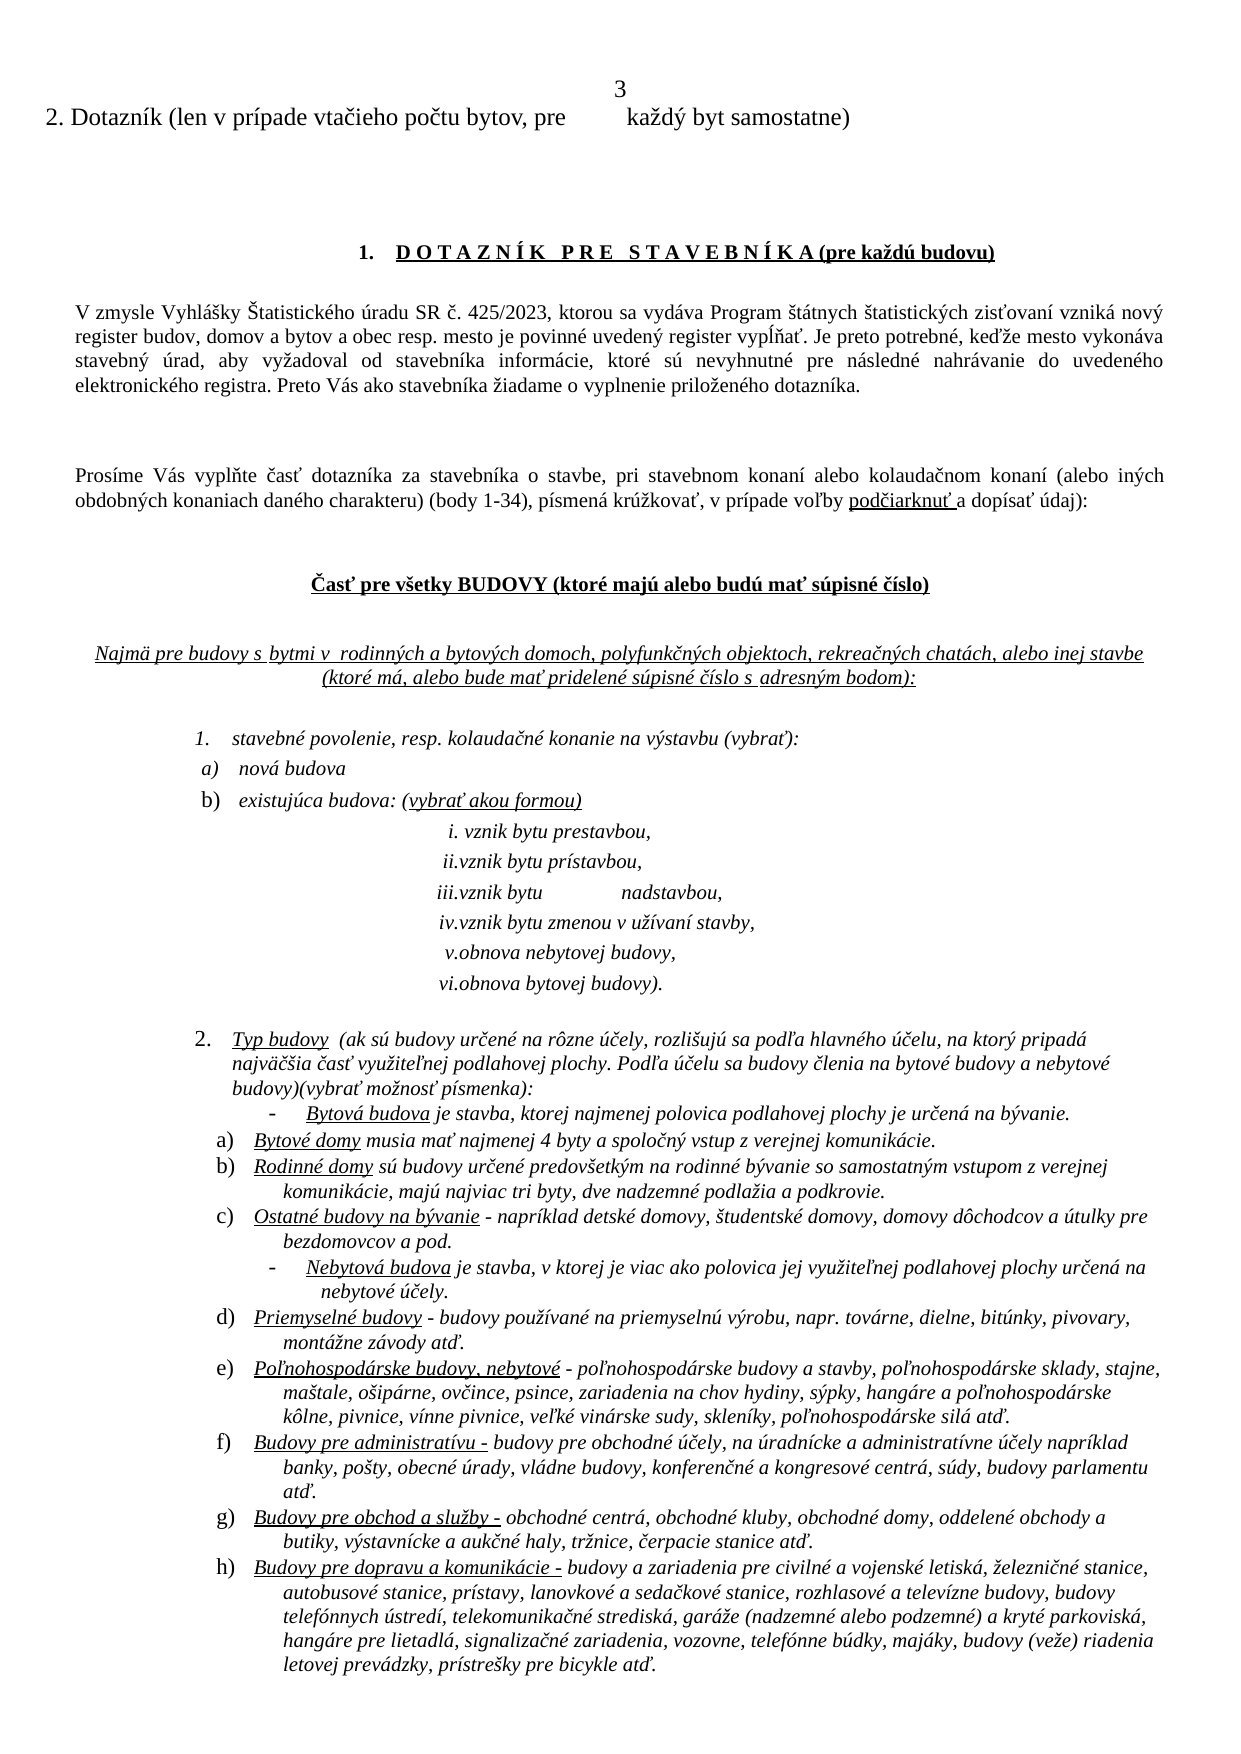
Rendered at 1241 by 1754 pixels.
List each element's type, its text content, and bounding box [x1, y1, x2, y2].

list Bytové domy musia mať najmenej 4 byty a spoločný vstup z verejnej komunikácie. [216, 1126, 1165, 1152]
list obnova bytovej budovy). [421, 971, 1165, 995]
list vznik bytu zmenou v užívaní stavby, [421, 910, 1165, 934]
list Nebytová budova je stavba, v ktorej je viac ako polovica jej využiteľnej podlahovej plochy určená na nebytové účely. [268, 1253, 1165, 1303]
text Najmä pre budovy s bytmi v rodinných a bytových domoch, polyfunkčných objektoch, rekreačných chatách, alebo inej stavbe (ktoré má, alebo bude mať pridelené súpisné číslo s adresným bodom): [75, 641, 1165, 689]
list Budovy pre dopravu a komunikácie - budovy a zariadenia pre civilné a vojenské letiská, železničné stanice, autobusové stanice, prístavy, lanovkové a sedačkové stanice, rozhlasové a televízne budovy, budovy telefónnych ústredí, telekomunikačné strediská, garáže (nadzemné alebo podzemné) a kryté parkoviská, hangáre pre lietadlá, signalizačné zariadenia, vozovne, telefónne búdky, majáky, budovy (veže) riadenia letovej prevádzky, prístrešky pre bicykle atď. [216, 1553, 1165, 1676]
list D O T A Z N Í K P R E S T A V E B N Í K A (pre každú budovu) [187, 240, 1165, 264]
list stavebné povolenie, resp. kolaudačné konanie na výstavbu (vybrať): [194, 726, 1165, 750]
list Rodinné domy sú budovy určené predovšetkým na rodinné bývanie so samostatným vstupom z verejnej komunikácie, majú najviac tri byty, dve nadzemné podlažia a podkrovie. [216, 1152, 1165, 1203]
list existujúca budova: (vybrať akou formou) [201, 786, 1165, 813]
list Budovy pre administratívu - budovy pre obchodné účely, na úradnícke a administratívne účely napríklad banky, pošty, obecné úrady, vládne budovy, konferenčné a kongresové centrá, súdy, budovy parlamentu atď. [216, 1428, 1165, 1503]
list Priemyselné budovy - budovy používané na priemyselnú výrobu, napr. továrne, dielne, bitúnky, pivovary, montážne závody atď. [216, 1303, 1165, 1354]
list Ostatné budovy na bývanie - napríklad detské domovy, študentské domovy, domovy dôchodcov a útulky pre bezdomovcov a pod. [216, 1203, 1165, 1253]
list vznik bytu nadstavbou, [421, 880, 1165, 904]
list Bytová budova je stavba, ktorej najmenej polovica podlahovej plochy je určená na bývanie. [268, 1099, 1165, 1126]
list Budovy pre obchod a služby - obchodné centrá, obchodné kluby, obchodné domy, oddelené obchody a butiky, výstavnícke a aukčné haly, tržnice, čerpacie stanice atď. [216, 1503, 1165, 1553]
list nová budova [201, 756, 1165, 780]
list obnova nebytovej budovy, [421, 940, 1165, 964]
text Časť pre všetky BUDOVY (ktoré majú alebo budú mať súpisné číslo) [75, 572, 1165, 596]
list vznik bytu prístavbou, [421, 849, 1165, 873]
list Poľnohospodárske budovy, nebytové - poľnohospodárske budovy a stavby, poľnohospodárske sklady, stajne, maštale, ošipárne, ovčince, psince, zariadenia na chov hydiny, sýpky, hangáre a poľnohospodárske kôlne, pivnice, vínne pivnice, veľké vinárske sudy, skleníky, poľnohospodárske silá atď. [216, 1354, 1165, 1428]
list vznik bytu prestavbou, [421, 819, 1165, 843]
text 2. Dotazník (len v prípade vtačieho počtu bytov, pre každý byt samostatne) [45, 102, 1165, 131]
text V zmysle Vyhlášky Štatistického úradu SR č. 425/2023, ktorou sa vydáva Program štátnych štatistických zisťovaní vzniká nový register budov, domov a bytov a obec resp. mesto je povinné uvedený register vypĺňať. Je preto potrebné, keďže mesto vykonáva stavebný úrad, aby vyžadoval od stavebníka informácie, ktoré sú nevyhnutné pre následné nahrávanie do uvedeného elektronického registra. Preto Vás ako stavebníka žiadame o vyplnenie priloženého dotazníka. [75, 300, 1165, 397]
text Prosíme Vás vyplňte časť dotazníka za stavebníka o stavbe, pri stavebnom konaní alebo kolaudačnom konaní (alebo iných obdobných konaniach daného charakteru) (body 1-34), písmená krúžkovať, v prípade voľby podčiarknuť a dopísať údaj): [75, 463, 1165, 512]
list Typ budovy (ak sú budovy určené na rôzne účely, rozlišujú sa podľa hlavného účelu, na ktorý pripadá najväčšia časť využiteľnej podlahovej plochy. Podľa účelu sa budovy členia na bytové budovy a nebytové budovy)(vybrať možnosť písmenka): [194, 1025, 1165, 1099]
